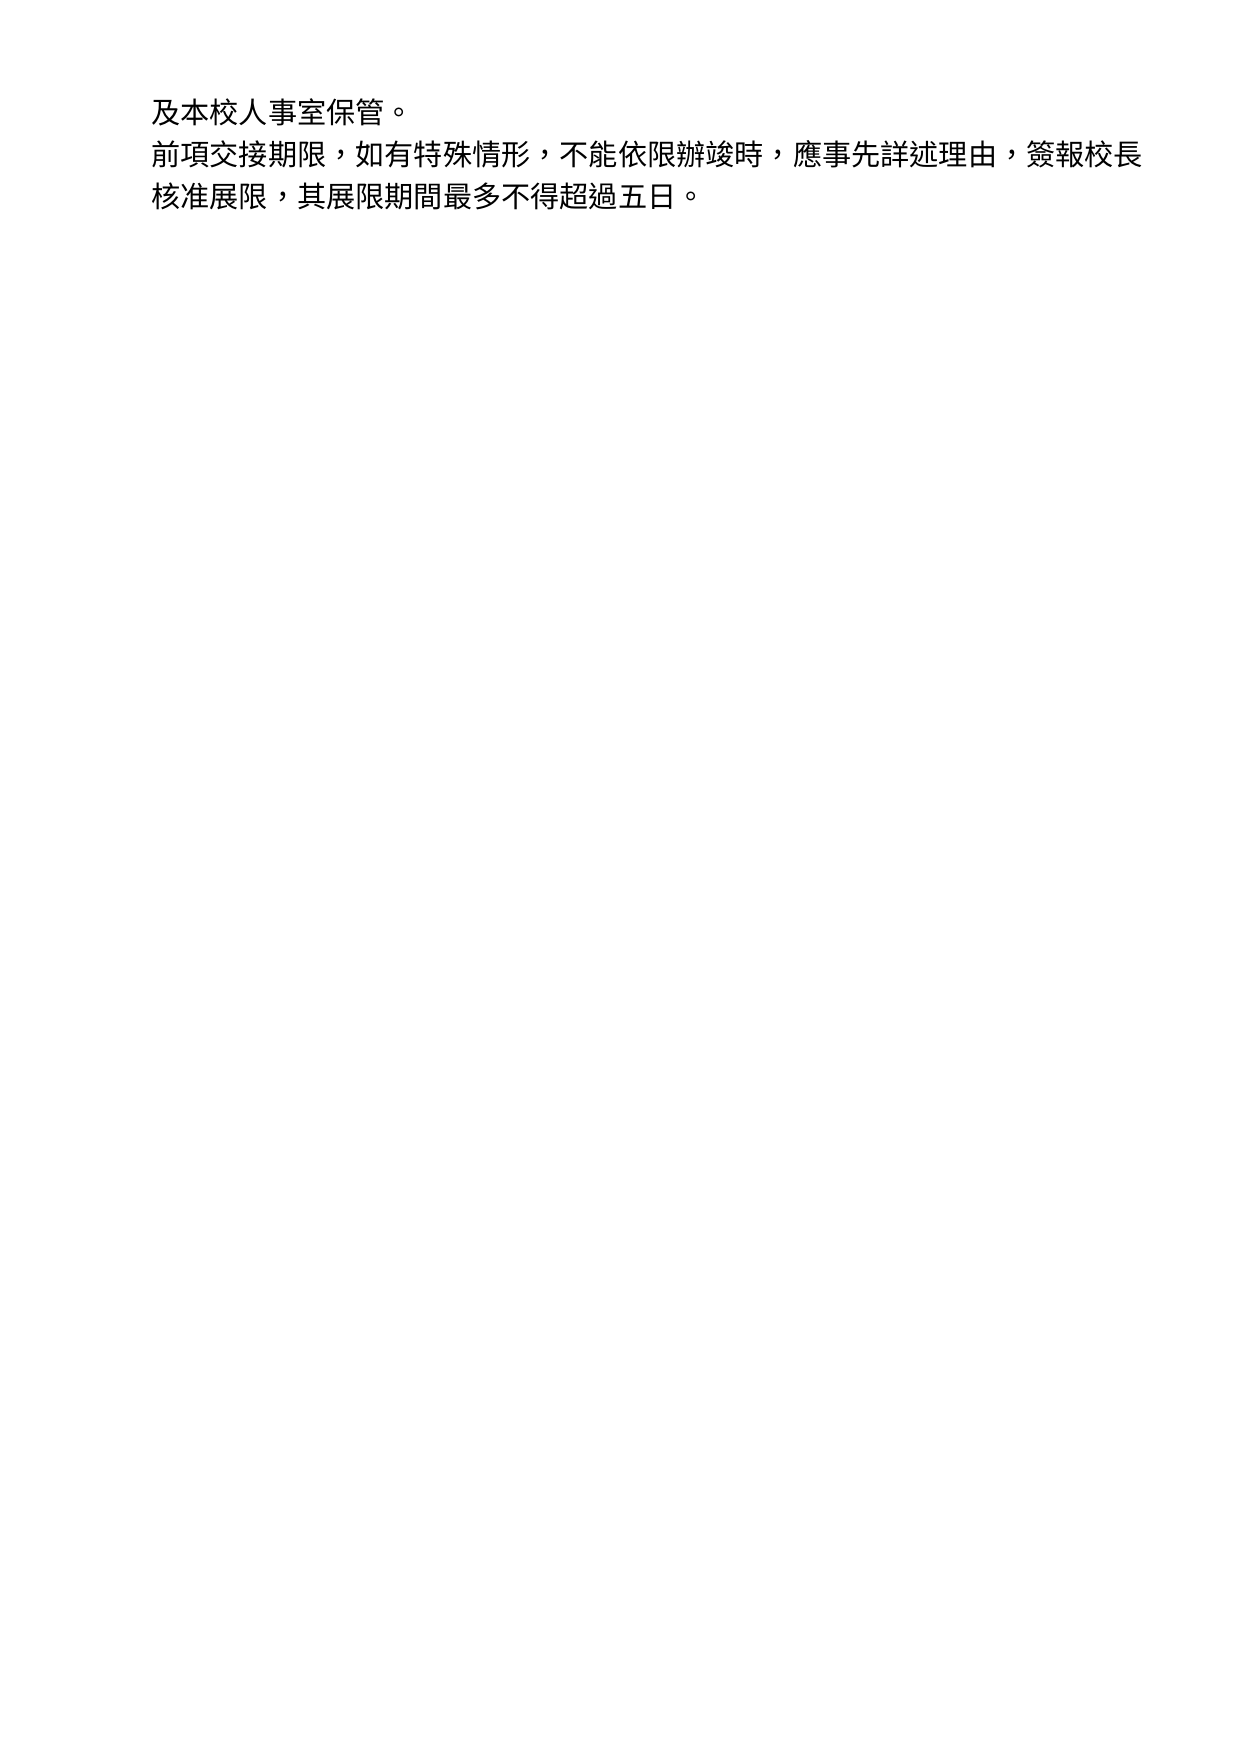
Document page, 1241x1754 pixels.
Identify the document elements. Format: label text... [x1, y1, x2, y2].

text 及本校人事室保管。 [89, 89, 1152, 132]
text 前項交接期限，如有特殊情形，不能依限辦竣時，應事先詳述理由，簽報校長核准展限，其展限期間最多不得超過五日。 [151, 132, 1152, 216]
